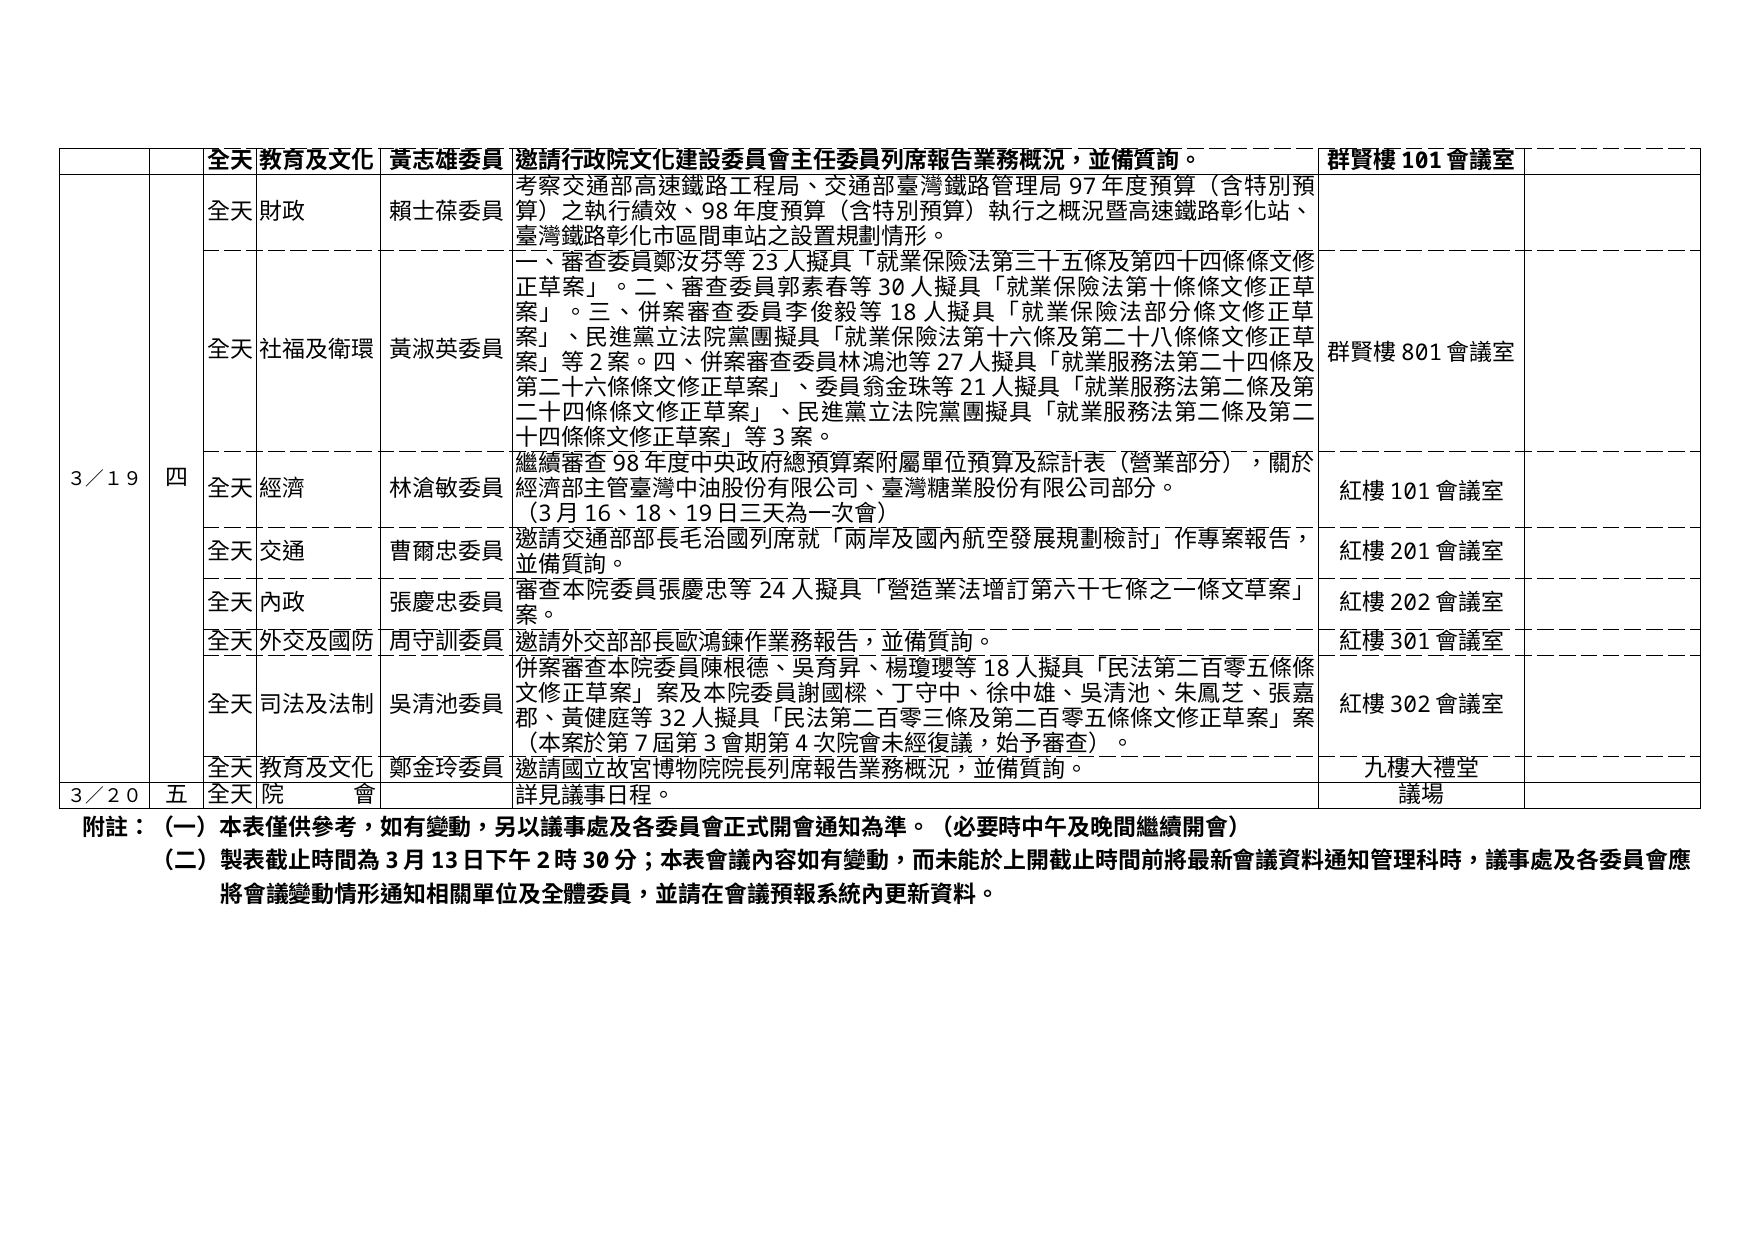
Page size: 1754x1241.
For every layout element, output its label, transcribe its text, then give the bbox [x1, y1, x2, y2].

table_cell 紅樓201會議室 [1319, 527, 1524, 578]
table_cell 邀請交通部部長毛治國列席就「兩岸及國內航空發展規劃檢討」作專案報告，並備質詢。 [513, 527, 1318, 578]
table_cell 全天 [204, 527, 256, 578]
table_cell [1525, 527, 1700, 578]
table_cell 交通 [257, 527, 380, 578]
table_cell [1525, 578, 1700, 629]
table_cell [150, 149, 203, 174]
table_cell 邀請國立故宮博物院院長列席報告業務概況，並備質詢。 [513, 756, 1318, 782]
table_cell 教育及文化 [257, 148, 380, 174]
table_cell 全天 [204, 148, 256, 174]
table_cell 詳見議事日程。 [513, 783, 1318, 808]
table_cell 一、審查委員鄭汝芬等23人擬具「就業保險法第三十五條及第四十四條條文修正草案」。二、審查委員郭素春等30人擬具「就業保險法第十條條文修正草案」。三、併案審查委員李俊毅等18人擬具「就業保險法部分條文修正草案」、民進黨立法院黨團擬具「就業保險法第十六條及第二十八條條文修正草案」等2案。四、併案審查委員林鴻池等27人擬具「就業服務法第二十四條及第二十六條條文修正草案」、委員翁金珠等21人擬具「就業服務法第二條及第二十四條條文修正草案」、民進黨立法院黨團擬具「就業服務法第二條及第二十四條條文修正草案」等3案。 [513, 250, 1318, 451]
table_cell 全天 [204, 250, 256, 451]
table_cell [60, 149, 149, 174]
table_cell 吳清池委員 [381, 655, 512, 756]
table_cell 邀請外交部部長歐鴻鍊作業務報告，並備質詢。 [513, 629, 1318, 655]
table_cell 全天 [204, 175, 256, 250]
table_cell 審查本院委員張慶忠等24人擬具「營造業法增訂第六十七條之一條文草案」案。 [513, 578, 1318, 629]
text （二）製表截止時間為3月13日下午2時30分；本表會議內容如有變動，而未能於上開截止時間前將最新會議資料通知管理科時，議事處及各委員會應將會議變動情形通知相關單位及全體委員，並請在會議預報系統內更新資料。 [151, 842, 1695, 909]
table_cell 併案審查本院委員陳根德、吳育昇、楊瓊瓔等18人擬具「民法第二百零五條條文修正草案」案及本院委員謝國樑、丁守中、徐中雄、吳清池、朱鳳芝、張嘉郡、黃健庭等32人擬具「民法第二百零三條及第二百零五條條文修正草案」案（本案於第7屆第3會期第4次院會未經復議，始予審查）。 [513, 655, 1318, 756]
table_cell [1525, 148, 1700, 174]
table_cell 全天 [204, 756, 256, 782]
table_cell 四 [150, 175, 203, 782]
table_cell 教育及文化 [257, 756, 380, 782]
table_cell 院 會 [257, 783, 380, 808]
table_cell 財政 [257, 175, 380, 250]
table_cell 黃志雄委員 [381, 148, 512, 174]
table_cell 曹爾忠委員 [381, 527, 512, 578]
table_cell 林滄敏委員 [381, 451, 512, 527]
table_cell [1525, 629, 1700, 655]
text 附註：（一）本表僅供參考，如有變動，另以議事處及各委員會正式開會通知為準。（必要時中午及晚間繼續開會） [59, 809, 1695, 842]
table_cell 賴士葆委員 [381, 175, 512, 250]
table_cell [1525, 250, 1700, 451]
table_cell 黃淑英委員 [381, 250, 512, 451]
table_cell 全天 [204, 629, 256, 655]
table_cell [1525, 175, 1700, 250]
table_cell [1525, 756, 1700, 782]
table_cell [1319, 175, 1524, 250]
table_cell 邀請行政院文化建設委員會主任委員列席報告業務概況，並備質詢。 [513, 148, 1318, 174]
table_cell 內政 [257, 578, 380, 629]
table_cell [1525, 655, 1700, 756]
table_cell 司法及法制 [257, 655, 380, 756]
table_cell 全天 [204, 655, 256, 756]
table_cell 議場 [1319, 783, 1524, 808]
table_cell 張慶忠委員 [381, 578, 512, 629]
table_cell 紅樓202會議室 [1319, 578, 1524, 629]
table_cell 全天 [204, 451, 256, 527]
table_cell [381, 783, 512, 808]
table_cell ３／１９ [60, 175, 149, 782]
table_cell 九樓大禮堂 [1319, 756, 1524, 782]
table_cell 繼續審查98年度中央政府總預算案附屬單位預算及綜計表（營業部分），關於經濟部主管臺灣中油股份有限公司、臺灣糖業股份有限公司部分。 （3月16、18、19日三天為一次會） [513, 451, 1318, 527]
table_cell 紅樓301會議室 [1319, 629, 1524, 655]
table_cell 群賢樓801會議室 [1319, 250, 1524, 451]
table_cell 群賢樓101會議室 [1319, 148, 1524, 174]
table_cell 考察交通部高速鐵路工程局、交通部臺灣鐵路管理局97年度預算（含特別預算）之執行績效、98年度預算（含特別預算）執行之概況暨高速鐵路彰化站、臺灣鐵路彰化市區間車站之設置規劃情形。 [513, 175, 1318, 250]
table_cell 全天 [204, 578, 256, 629]
table_cell 紅樓302會議室 [1319, 655, 1524, 756]
table_cell [1525, 451, 1700, 527]
table_cell 周守訓委員 [381, 629, 512, 655]
table_cell ３／２０ [60, 783, 149, 808]
table_cell 外交及國防 [257, 629, 380, 655]
table_cell 社福及衛環 [257, 250, 380, 451]
table_cell 紅樓101會議室 [1319, 451, 1524, 527]
table_cell 五 [150, 783, 203, 808]
table_cell 全天 [204, 783, 256, 808]
table_cell 鄭金玲委員 [381, 756, 512, 782]
table_cell [1525, 783, 1700, 808]
table_cell 經濟 [257, 451, 380, 527]
